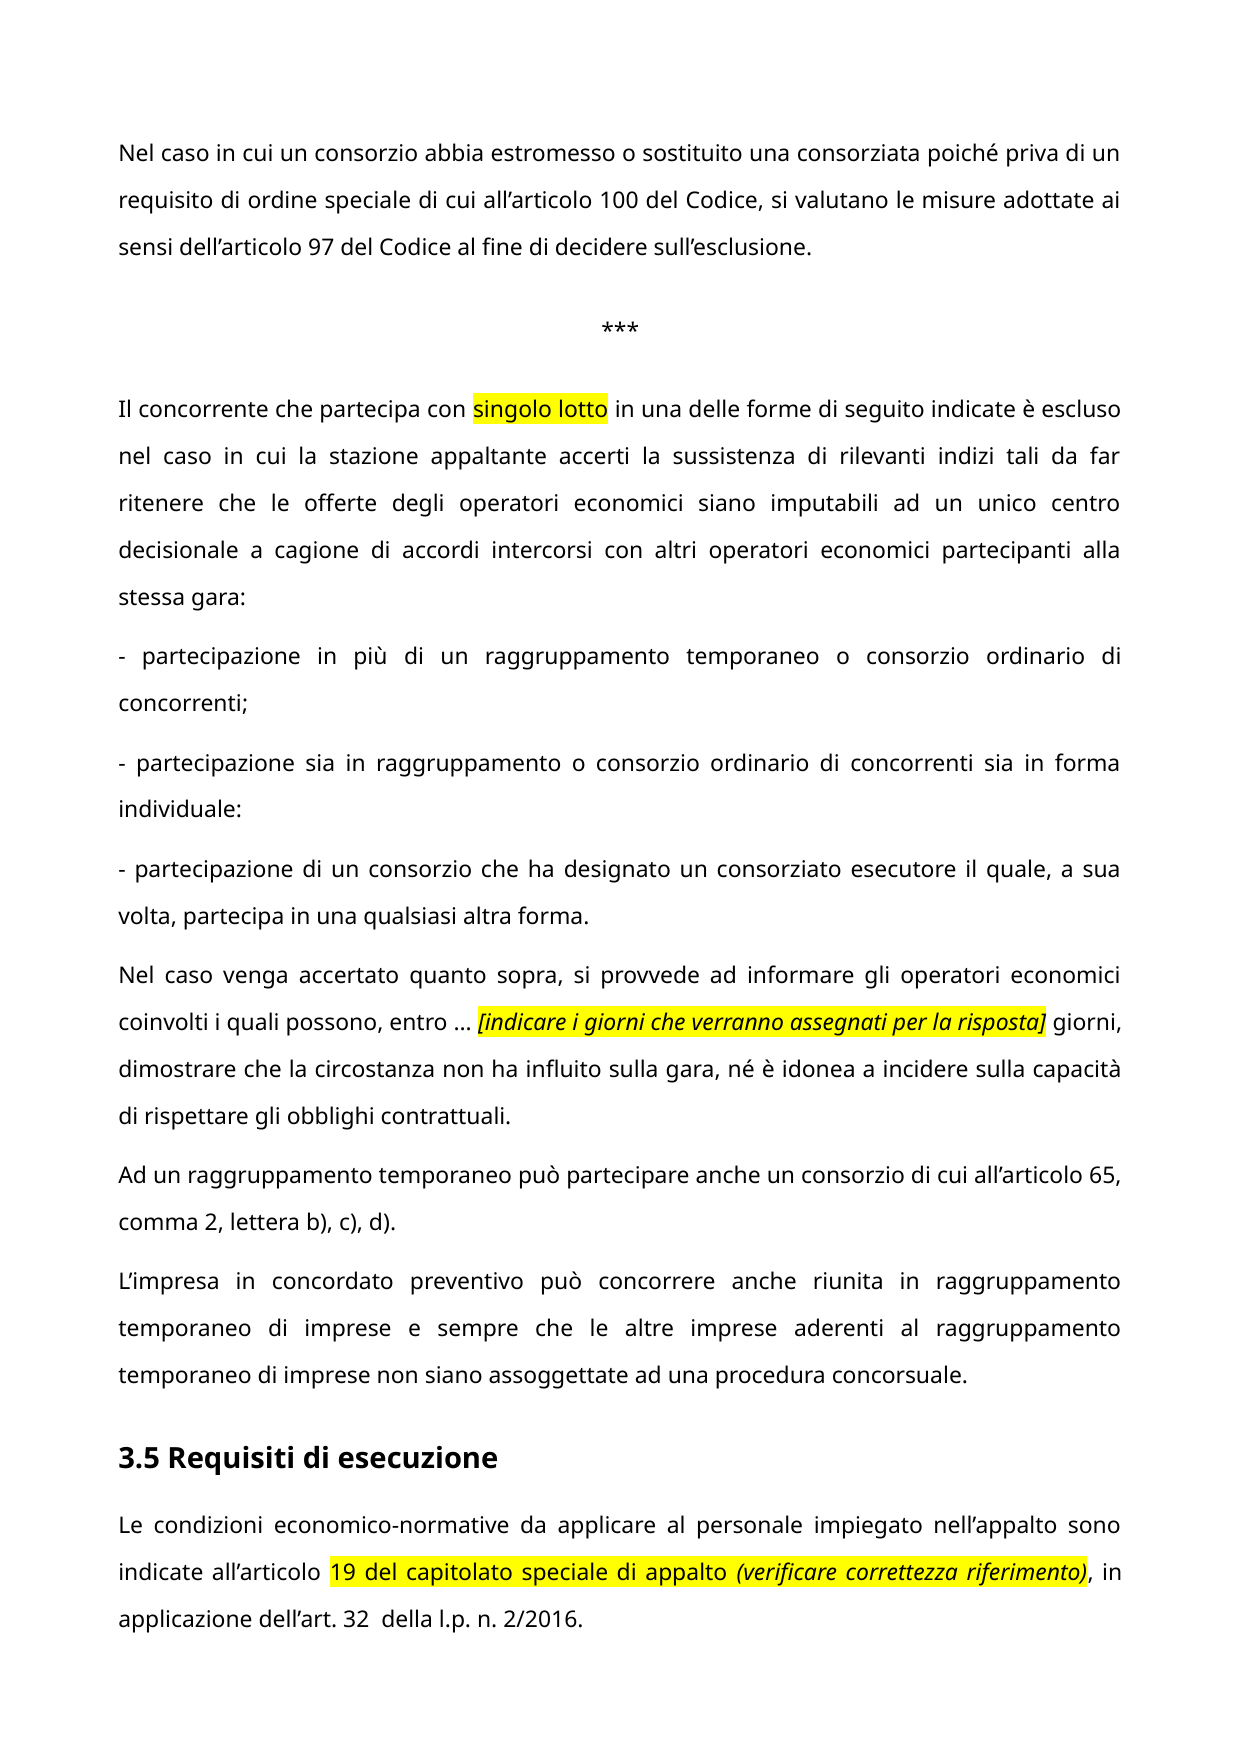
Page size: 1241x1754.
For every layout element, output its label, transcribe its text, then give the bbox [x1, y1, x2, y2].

list *** [118, 315, 1122, 346]
list Il concorrente che partecipa con singolo lotto in una delle forme di seguito indicate è escluso nel caso in cui la stazione appaltante accerti la sussistenza di rilevanti indizi tali da far ritenere che le offerte degli operatori economici siano imputabili ad un unico centro decisionale a cagione di accordi intercorsi con altri operatori economici partecipanti alla stessa gara: [118, 393, 1122, 612]
list L’impresa in concordato preventivo può concorrere anche riunita in raggruppamento temporaneo di imprese e sempre che le altre imprese aderenti al raggruppamento temporaneo di imprese non siano assoggettate ad una procedura concorsuale. [118, 1265, 1122, 1390]
list Ad un raggruppamento temporaneo può partecipare anche un consorzio di cui all’articolo 65, comma 2, lettera b), c), d). [118, 1159, 1122, 1237]
list Nel caso in cui un consorzio abbia estromesso o sostituito una consorziata poiché priva di un requisito di ordine speciale di cui all’articolo 100 del Codice, si valutano le misure adottate ai sensi dell’articolo 97 del Codice al fine di decidere sull’esclusione. [118, 137, 1122, 262]
list - partecipazione sia in raggruppamento o consorzio ordinario di concorrenti sia in forma individuale: [118, 746, 1122, 824]
list - partecipazione in più di un raggruppamento temporaneo o consorzio ordinario di concorrenti; [118, 640, 1122, 718]
text Le condizioni economico-normative da applicare al personale impiegato nell’appalto sono indicate all’articolo 19 del capitolato speciale di appalto (verificare correttezza riferimento), in applicazione dell’art. 32 della l.p. n. 2/2016. [118, 1509, 1122, 1634]
list Nel caso venga accertato quanto sopra, si provvede ad informare gli operatori economici coinvolti i quali possono, entro … [indicare i giorni che verranno assegnati per la risposta] giorni, dimostrare che la circostanza non ha influito sulla gara, né è idonea a incidere sulla capacità di rispettare gli obblighi contrattuali. [118, 959, 1122, 1131]
subtitle 3.5 Requisiti di esecuzione [118, 1437, 1122, 1477]
list - partecipazione di un consorzio che ha designato un consorziato esecutore il quale, a sua volta, partecipa in una qualsiasi altra forma. [118, 853, 1122, 931]
